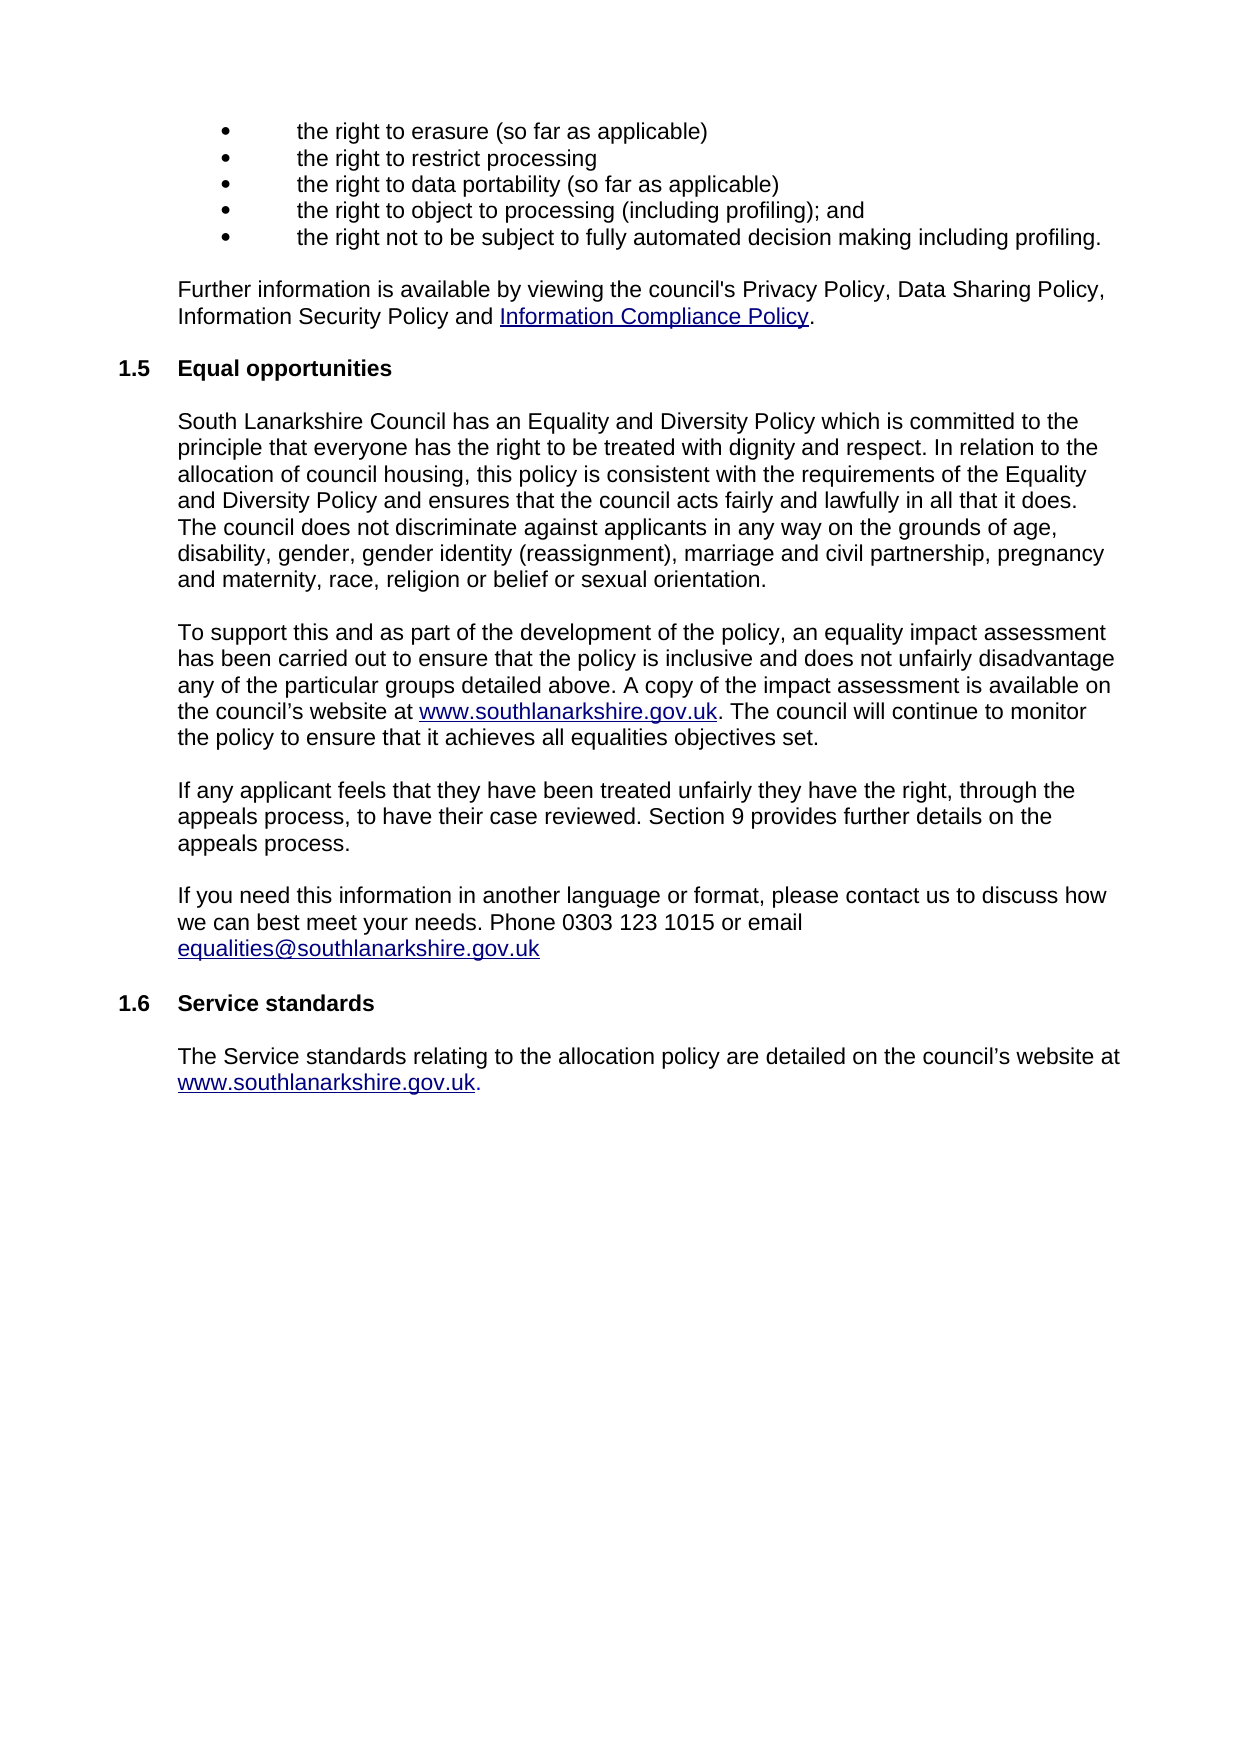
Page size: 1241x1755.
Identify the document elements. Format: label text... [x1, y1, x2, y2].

list the right to data portability (so far as applicable) [222, 171, 1122, 197]
text Further information is available by viewing the council's Privacy Policy, Data Sharing Policy, Information Security Policy and Information Compliance Policy. [177, 276, 1122, 329]
text South Lanarkshire Council has an Equality and Diversity Policy which is committed to the principle that everyone has the right to be treated with dignity and respect. In relation to the allocation of council housing, this policy is consistent with the requirements of the Equality and Diversity Policy and ensures that the council acts fairly and lawfully in all that it does. The council does not discriminate against applicants in any way on the grounds of age, disability, gender, gender identity (reassignment), marriage and civil partnership, pregnancy and maternity, race, religion or belief or sexual orientation. [177, 408, 1122, 592]
list the right to restrict processing [222, 144, 1122, 171]
list the right not to be subject to fully automated decision making including profiling. [222, 223, 1122, 250]
text To support this and as part of the development of the policy, an equality impact assessment has been carried out to ensure that the policy is inclusive and does not unfairly disadvantage any of the particular groups detailed above. A copy of the impact assessment is available on the council’s website at www.southlanarkshire.gov.uk. The council will continue to monitor the policy to ensure that it achieves all equalities objectives set. [177, 619, 1122, 751]
subtitle 1.6 Service standards [118, 990, 1122, 1017]
list the right to object to processing (including profiling); and [222, 197, 1122, 223]
text If any applicant feels that they have been treated unfairly they have the right, through the appeals process, to have their case reviewed. Section 9 provides further details on the appeals process. [177, 777, 1122, 856]
list the right to erasure (so far as applicable) [222, 118, 1122, 144]
text If you need this information in another language or format, please contact us to discuss how we can best meet your needs. Phone 0303 123 1015 or email equalities@southlanarkshire.gov.uk [177, 882, 1122, 961]
subtitle 1.5 Equal opportunities [118, 355, 1122, 382]
text The Service standards relating to the allocation policy are detailed on the council’s website at www.southlanarkshire.gov.uk. [177, 1043, 1122, 1096]
